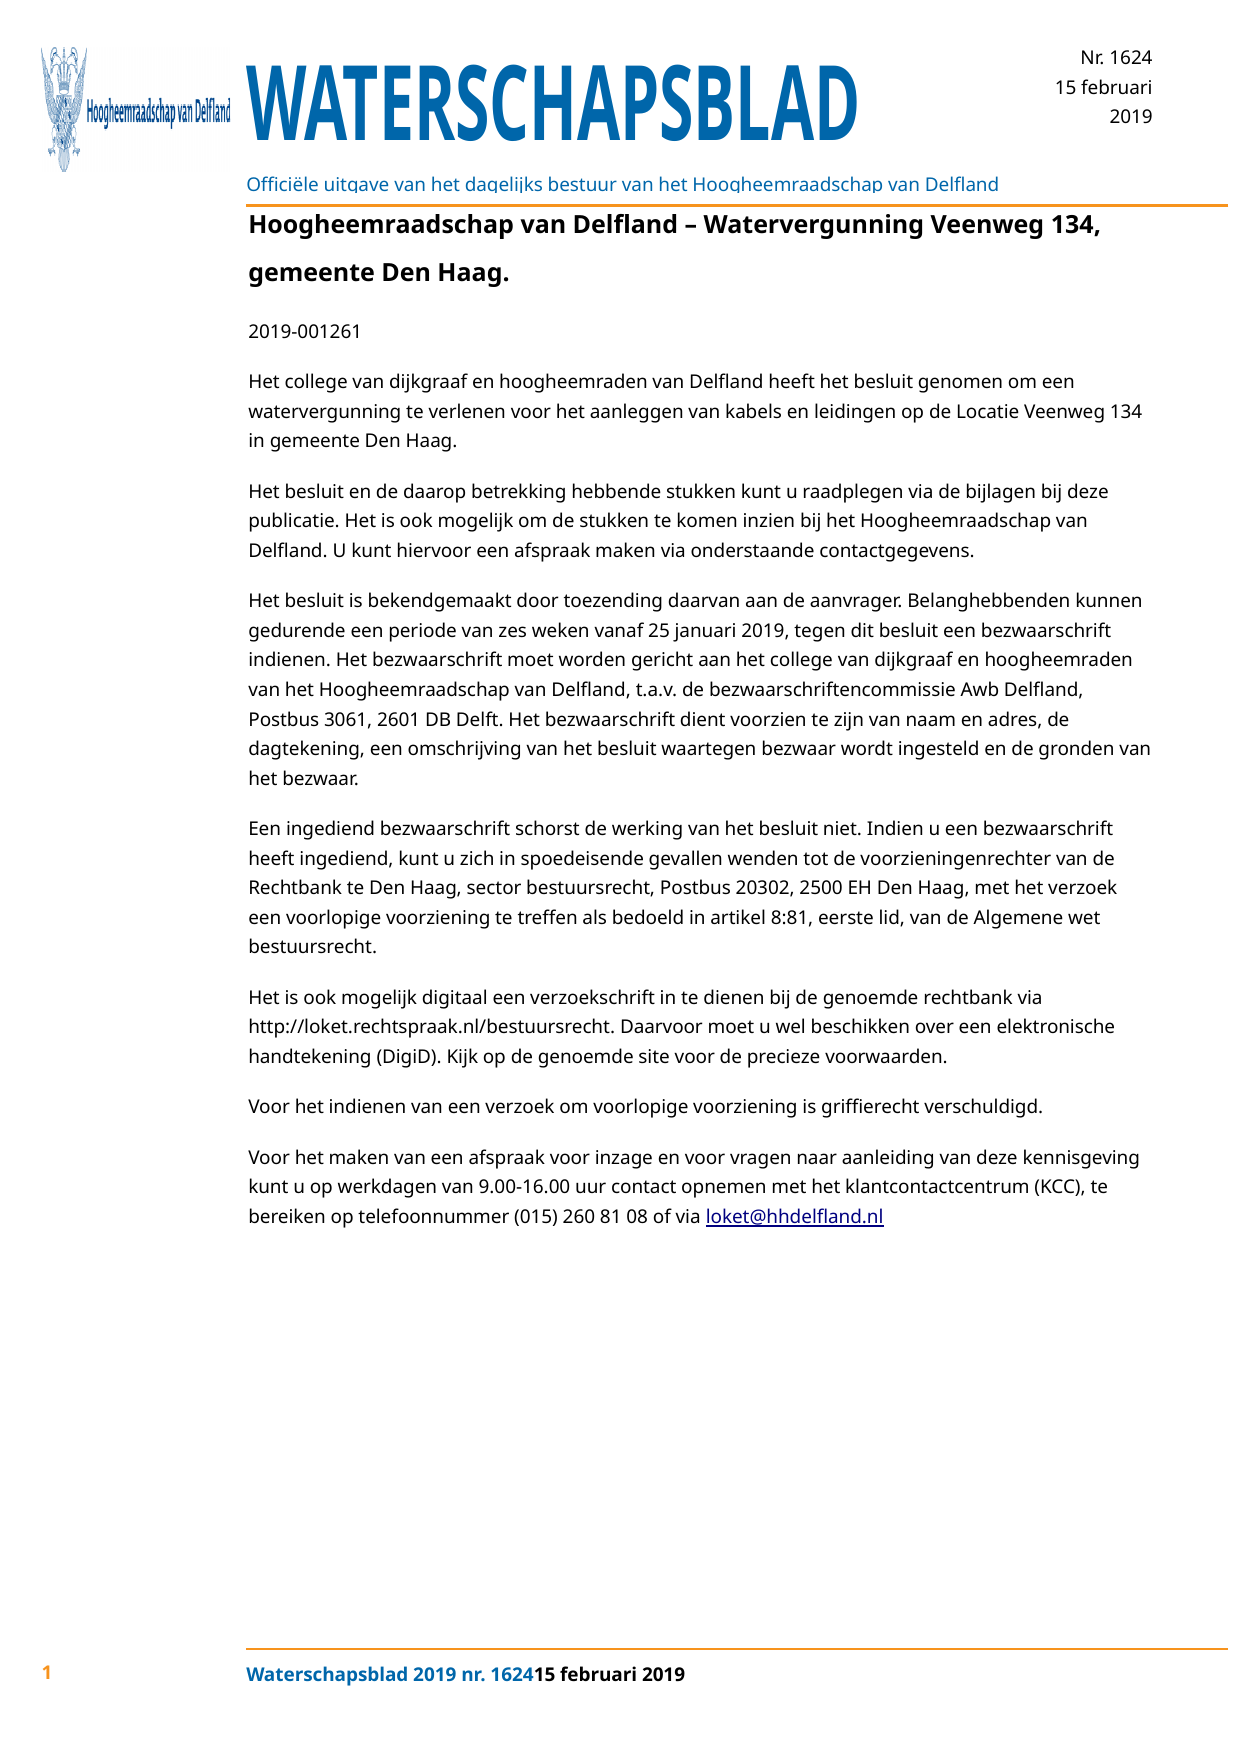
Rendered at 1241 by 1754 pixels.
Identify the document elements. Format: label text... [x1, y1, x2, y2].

text 2019-001261 [248, 318, 1152, 344]
text Het college van dijkgraaf en hoogheemraden van Delfland heeft het besluit genomen om een watervergunning te verlenen voor het aanleggen van kabels en leidingen op de Locatie Veenweg 134 in gemeente Den Haag. [248, 368, 1152, 453]
text Voor het indienen van een verzoek om voorlopige voorziening is griffierecht verschuldigd. [248, 1094, 1152, 1119]
text Een ingediend bezwaarschrift schorst de werking van het besluit niet. Indien u een bezwaarschrift heeft ingediend, kunt u zich in spoedeisende gevallen wenden tot de voorzieningenrechter van de Rechtbank te Den Haag, sector bestuursrecht, Postbus 20302, 2500 EH Den Haag, met het verzoek een voorlopige voorziening te treffen als bedoeld in artikel 8:81, eerste lid, van de Algemene wet bestuursrecht. [248, 815, 1152, 959]
text Voor het maken van een afspraak voor inzage en voor vragen naar aanleiding van deze kennisgeving kunt u op werkdagen van 9.00-16.00 uur contact opnemen met het klantcontactcentrum (KCC), te bereiken op telefoonnummer (015) 260 81 08 of via loket@hhdelfland.nl [248, 1144, 1152, 1229]
text Het besluit is bekendgemaakt door toezending daarvan aan de aanvrager. Belanghebbenden kunnen gedurende een periode van zes weken vanaf 25 januari 2019, tegen dit besluit een bezwaarschrift indienen. Het bezwaarschrift moet worden gericht aan het college van dijkgraaf en hoogheemraden van het Hoogheemraadschap van Delfland, t.a.v. de bezwaarschriftencommissie Awb Delfland, Postbus 3061, 2601 DB Delft. Het bezwaarschrift dient voorzien te zijn van naam en adres, de dagtekening, een omschrijving van het besluit waartegen bezwaar wordt ingesteld en de gronden van het bezwaar. [248, 587, 1152, 791]
text Het is ook mogelijk digitaal een verzoekschrift in te dienen bij de genoemde rechtbank via http://loket.rechtspraak.nl/bestuursrecht. Daarvoor moet u wel beschikken over een elektronische handtekening (DigiD). Kijk op de genoemde site voor de precieze voorwaarden. [248, 984, 1152, 1069]
picture [41, 47, 231, 172]
text Hoogheemraadschap van Delfland – Watervergunning Veenweg 134, gemeente Den Haag. [248, 207, 1152, 288]
text Het besluit en de daarop betrekking hebbende stukken kunt u raadplegen via de bijlagen bij deze publicatie. Het is ook mogelijk om de stukken te komen inzien bij het Hoogheemraadschap van Delfland. U kunt hiervoor een afspraak maken via onderstaande contactgegevens. [248, 478, 1152, 563]
